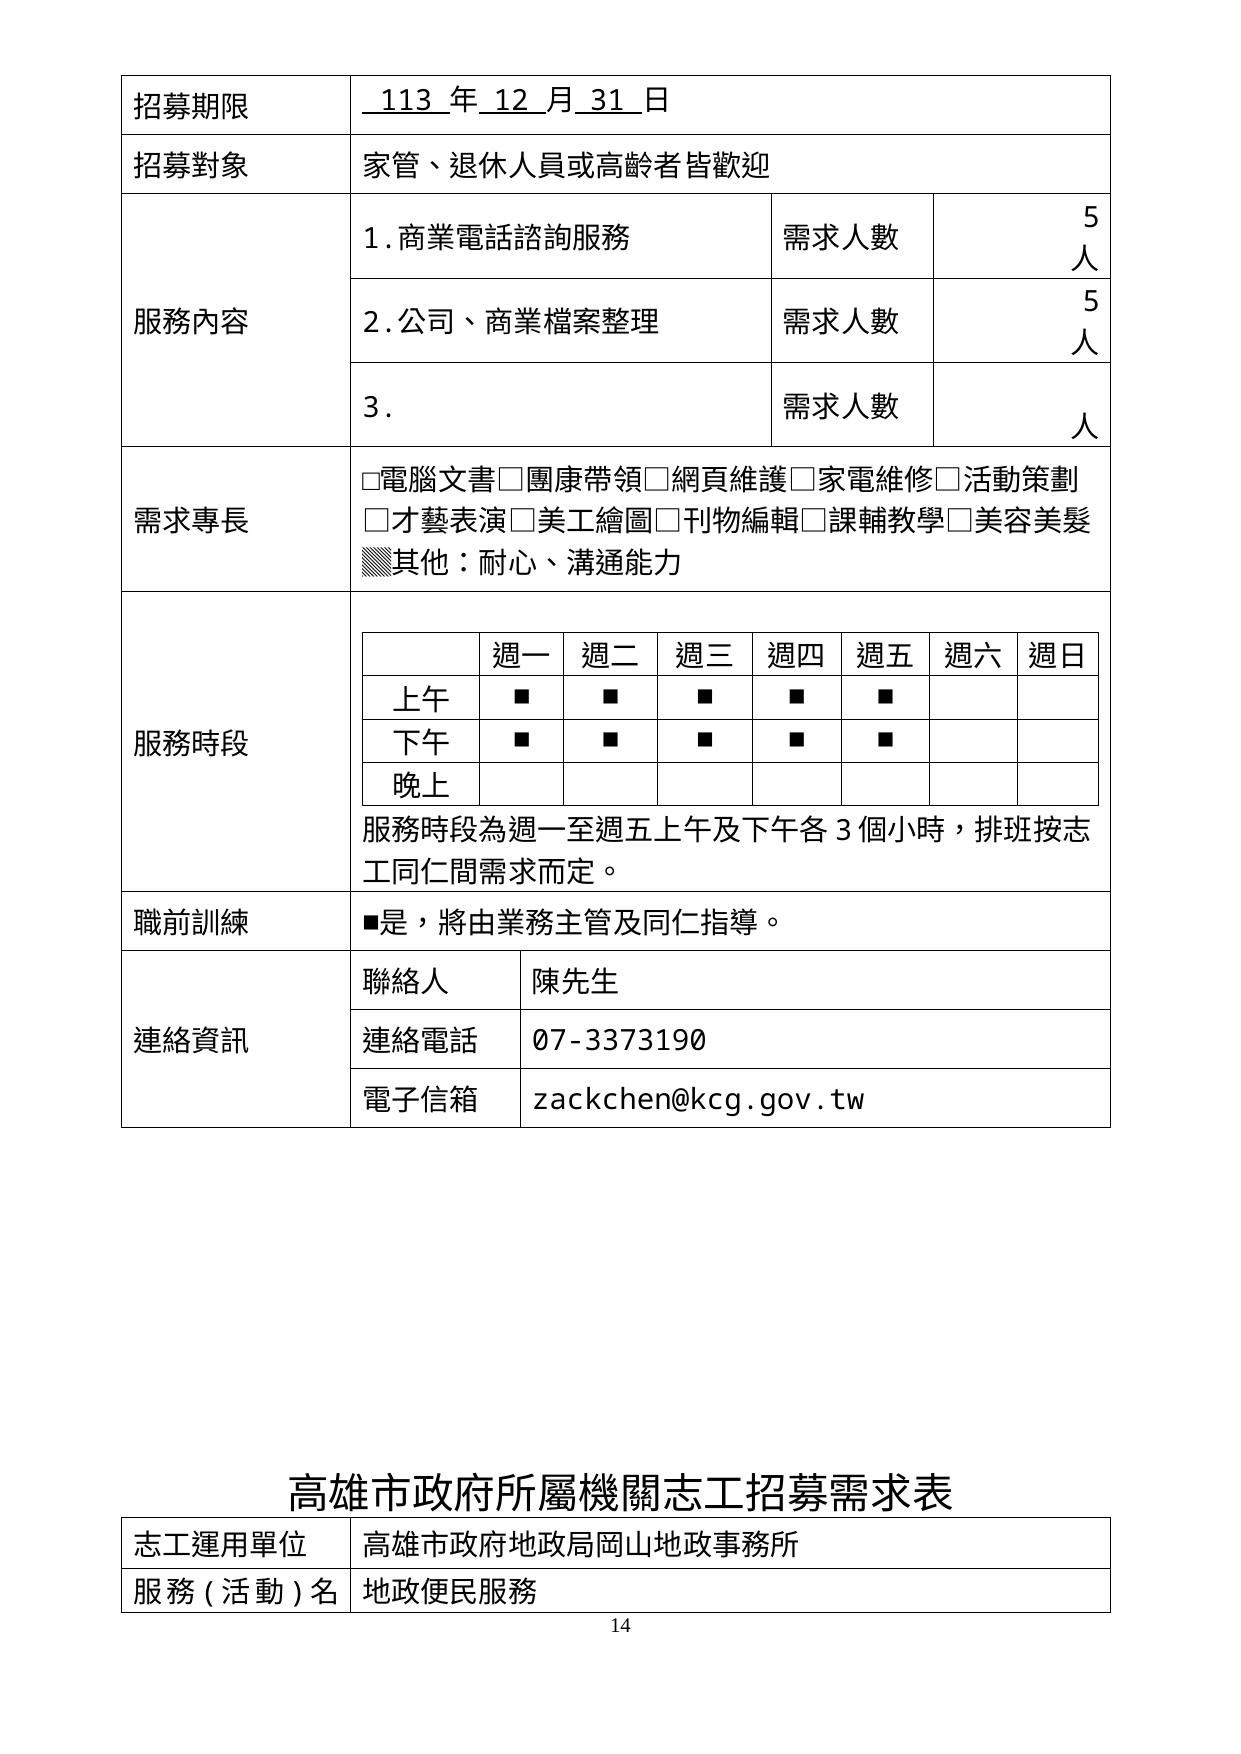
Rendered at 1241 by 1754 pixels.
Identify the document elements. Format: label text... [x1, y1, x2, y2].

table_cell 家管、退休人員或高齡者皆歡迎 [351, 135, 1110, 193]
table_cell ■ [753, 720, 841, 762]
table_header 高雄市政府地政局岡山地政事務所 [351, 1518, 1110, 1568]
table_cell [480, 763, 563, 805]
table_cell 3. [351, 363, 771, 446]
table_cell [842, 763, 929, 805]
table_cell [658, 763, 752, 805]
table_header 週五 [842, 633, 929, 675]
table_cell ■ [842, 676, 929, 718]
table_cell □電腦文書□團康帶領□網頁維護□家電維修□活動策劃□才藝表演□美工繪圖□刊物編輯□課輔教學□美容美髮▓其他：耐心、溝通能力 [351, 447, 1110, 591]
table_cell 需求人數 [772, 279, 933, 362]
table_cell 服務時段為週一至週五上午及下午各3個小時，排班按志工同仁間需求而定。 [351, 592, 1110, 891]
table_header 週二 [564, 633, 657, 675]
table_header 週一 [480, 633, 563, 675]
table_cell ■ [480, 720, 563, 762]
table_header 週三 [658, 633, 752, 675]
table_cell 地政便民服務 [351, 1569, 1110, 1612]
table_cell ■ [658, 676, 752, 718]
table_cell 職前訓練 [122, 892, 350, 950]
table_cell [930, 720, 1017, 762]
table_cell 5人 [934, 194, 1110, 277]
table_cell 服務(活動)名 [122, 1569, 350, 1612]
table_cell 2.公司、商業檔案整理 [351, 279, 771, 362]
table_cell 需求人數 [772, 194, 933, 277]
table_cell [1018, 763, 1098, 805]
table_cell ■ [842, 720, 929, 762]
table_cell [1018, 720, 1098, 762]
table_cell 人 [934, 363, 1110, 446]
table_cell 晚上 [363, 763, 479, 805]
table_cell ■ [658, 720, 752, 762]
table_cell 需求專長 [122, 447, 350, 591]
table_cell 陳先生 [521, 951, 1110, 1009]
table_cell ■ [564, 676, 657, 718]
table_cell [753, 763, 841, 805]
table_cell 招募期限 [122, 76, 350, 134]
table_cell 需求人數 [772, 363, 933, 446]
table_cell 07-3373190 [521, 1010, 1110, 1068]
table_cell 服務時段 [122, 592, 350, 891]
table_cell 連絡電話 [351, 1010, 520, 1068]
table_cell [930, 676, 1017, 718]
table_cell 連絡資訊 [122, 951, 350, 1127]
table_cell 上午 [363, 676, 479, 718]
table_cell 5人 [934, 279, 1110, 362]
table_cell ■ [564, 720, 657, 762]
table_header 志工運用單位 [122, 1518, 350, 1568]
table_cell 聯絡人 [351, 951, 520, 1009]
table_cell 下午 [363, 720, 479, 762]
table_header 週六 [930, 633, 1017, 675]
table_cell ■ [753, 676, 841, 718]
table_cell 服務內容 [122, 194, 350, 446]
table_cell 招募對象 [122, 135, 350, 193]
table_cell 113 年 12 月 31 日 [351, 76, 1110, 134]
table_cell 電子信箱 [351, 1069, 520, 1127]
table_cell ■是，將由業務主管及同仁指導。 [351, 892, 1110, 950]
text 高雄市政府所屬機關志工招募需求表 [118, 1473, 1122, 1517]
table_cell [564, 763, 657, 805]
table_header 週日 [1018, 633, 1098, 675]
table_header [363, 633, 479, 675]
table_cell 1.商業電話諮詢服務 [351, 194, 771, 277]
table_header 週四 [753, 633, 841, 675]
table_cell zackchen@kcg.gov.tw [521, 1069, 1110, 1127]
table_cell [1018, 676, 1098, 718]
table_cell ■ [480, 676, 563, 718]
table_cell [930, 763, 1017, 805]
